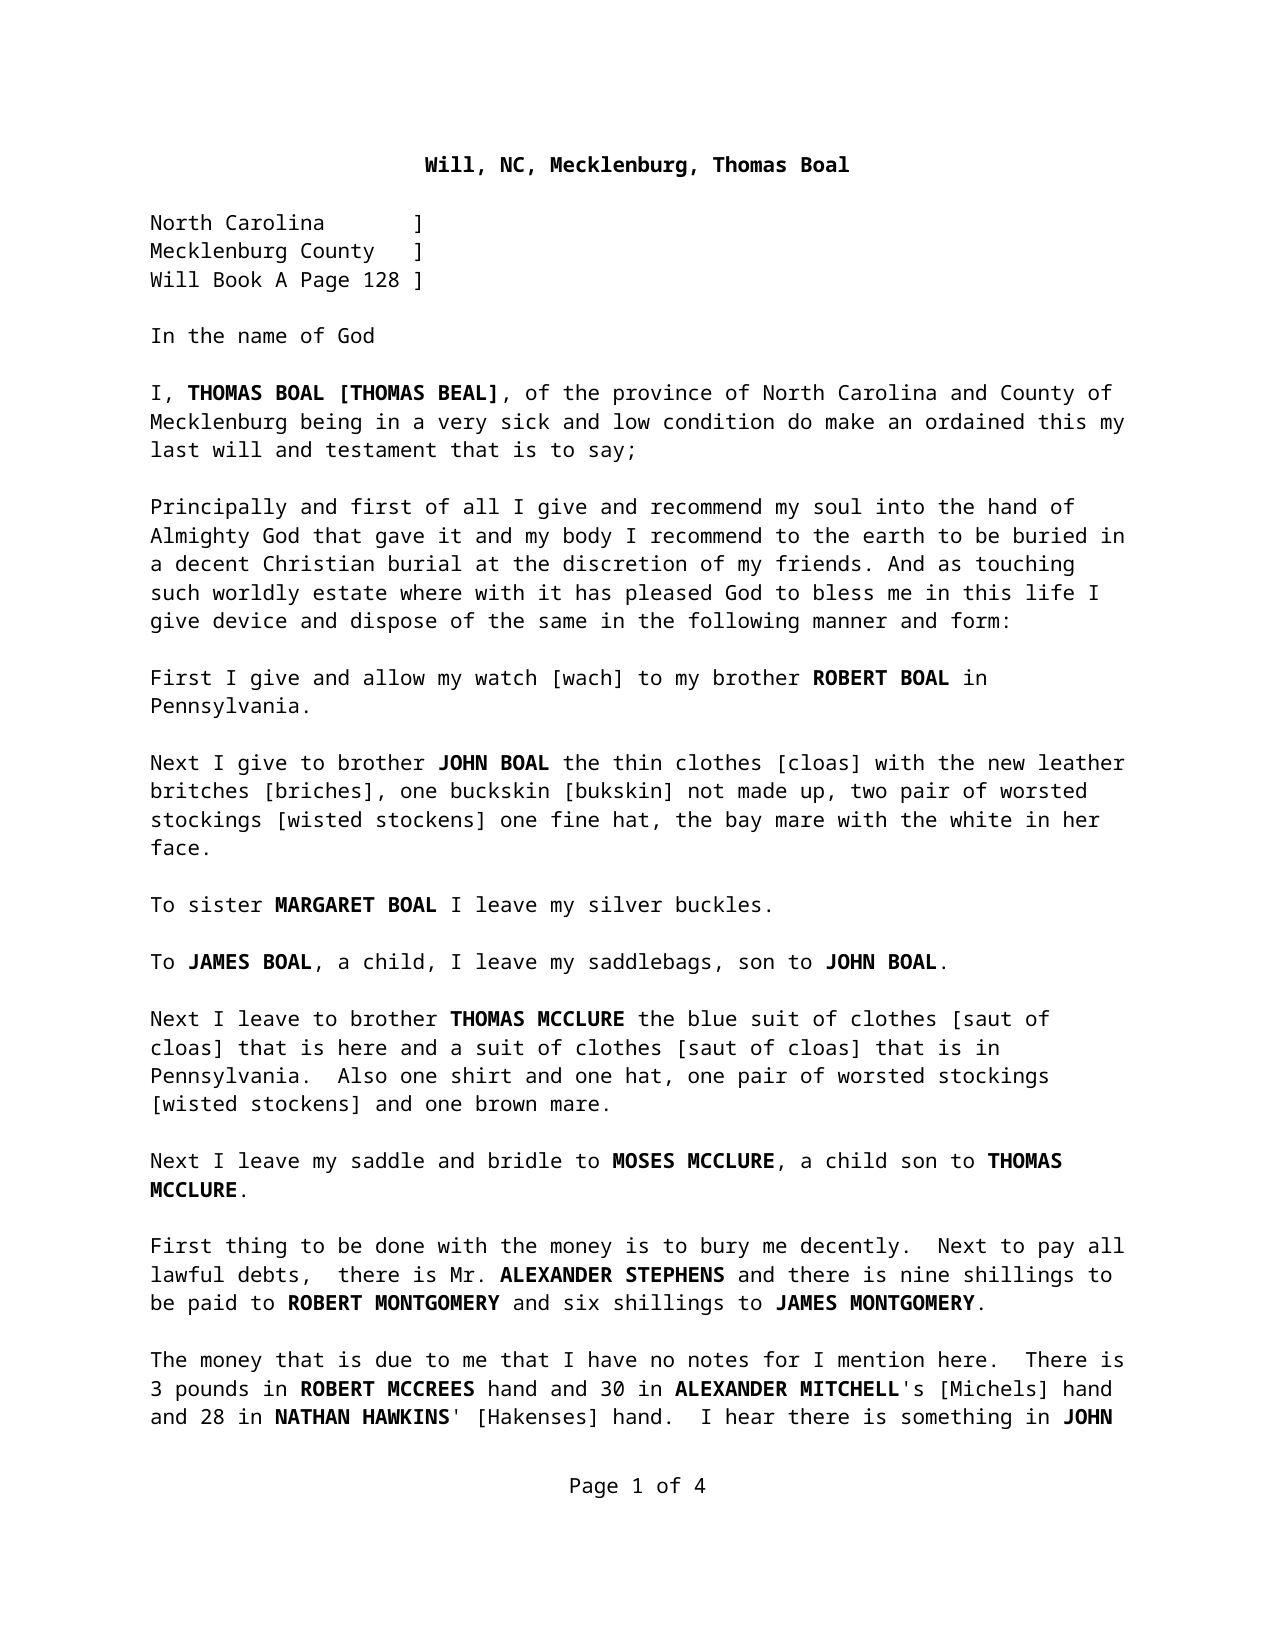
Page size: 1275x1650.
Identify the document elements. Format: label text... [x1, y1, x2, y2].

text To sister Margaret BOal I leave my silver buckles. [150, 890, 1125, 919]
text Principally and first of all I give and recommend my soul into the hand of Almighty God that gave it and my body I recommend to the earth to be buried in a decent Christian burial at the discretion of my friends. And as touching such worldly estate where with it has pleased God to bless me in this life I give device and dispose of the same in the following manner and form: [150, 492, 1125, 634]
text Will Book A Page 128 ] [150, 265, 1125, 293]
text Next I leave my saddle and bridle to Moses McClure, a child son to Thomas McClure. [150, 1146, 1125, 1203]
text Mecklenburg County ] [150, 236, 1125, 265]
text I, Thomas Boal [THOMAS BEAL], of the province of North Carolina and County of Mecklenburg being in a very sick and low condition do make an ordained this my last will and testament that is to say; [150, 378, 1125, 464]
text First thing to be done with the money is to bury me decently. Next to pay all lawful debts, there is Mr. Alexander Stephens and there is nine shillings to be paid to Robert Montgomery and six shillings to James Montgomery. [150, 1232, 1125, 1317]
text To James BOal, a child, I leave my saddlebags, son to John BOal. [150, 947, 1125, 976]
text North Carolina ] [150, 208, 1125, 236]
text Next I leave to brother Thomas McClure the blue suit of clothes [saut of cloas] that is here and a suit of clothes [saut of cloas] that is in Pennsylvania. Also one shirt and one hat, one pair of worsted stockings [wisted stockens] and one brown mare. [150, 1004, 1125, 1118]
text First I give and allow my watch [wach] to my brother Robert BOal in Pennsylvania. [150, 663, 1125, 720]
text The money that is due to me that I have no notes for I mention here. There is 3 pounds in Robert mcCrees hand and 30 in Alexander Mitchell's [Michels] hand and 28 in Nathan Hawkins' [Hakenses] hand. I hear there is something in John [150, 1345, 1125, 1431]
text Next I give to brother John BOal the thin clothes [cloas] with the new leather britches [briches], one buckskin [bukskin] not made up, two pair of worsted stockings [wisted stockens] one fine hat, the bay mare with the white in her face. [150, 748, 1125, 862]
text In the name of God [150, 322, 1125, 350]
